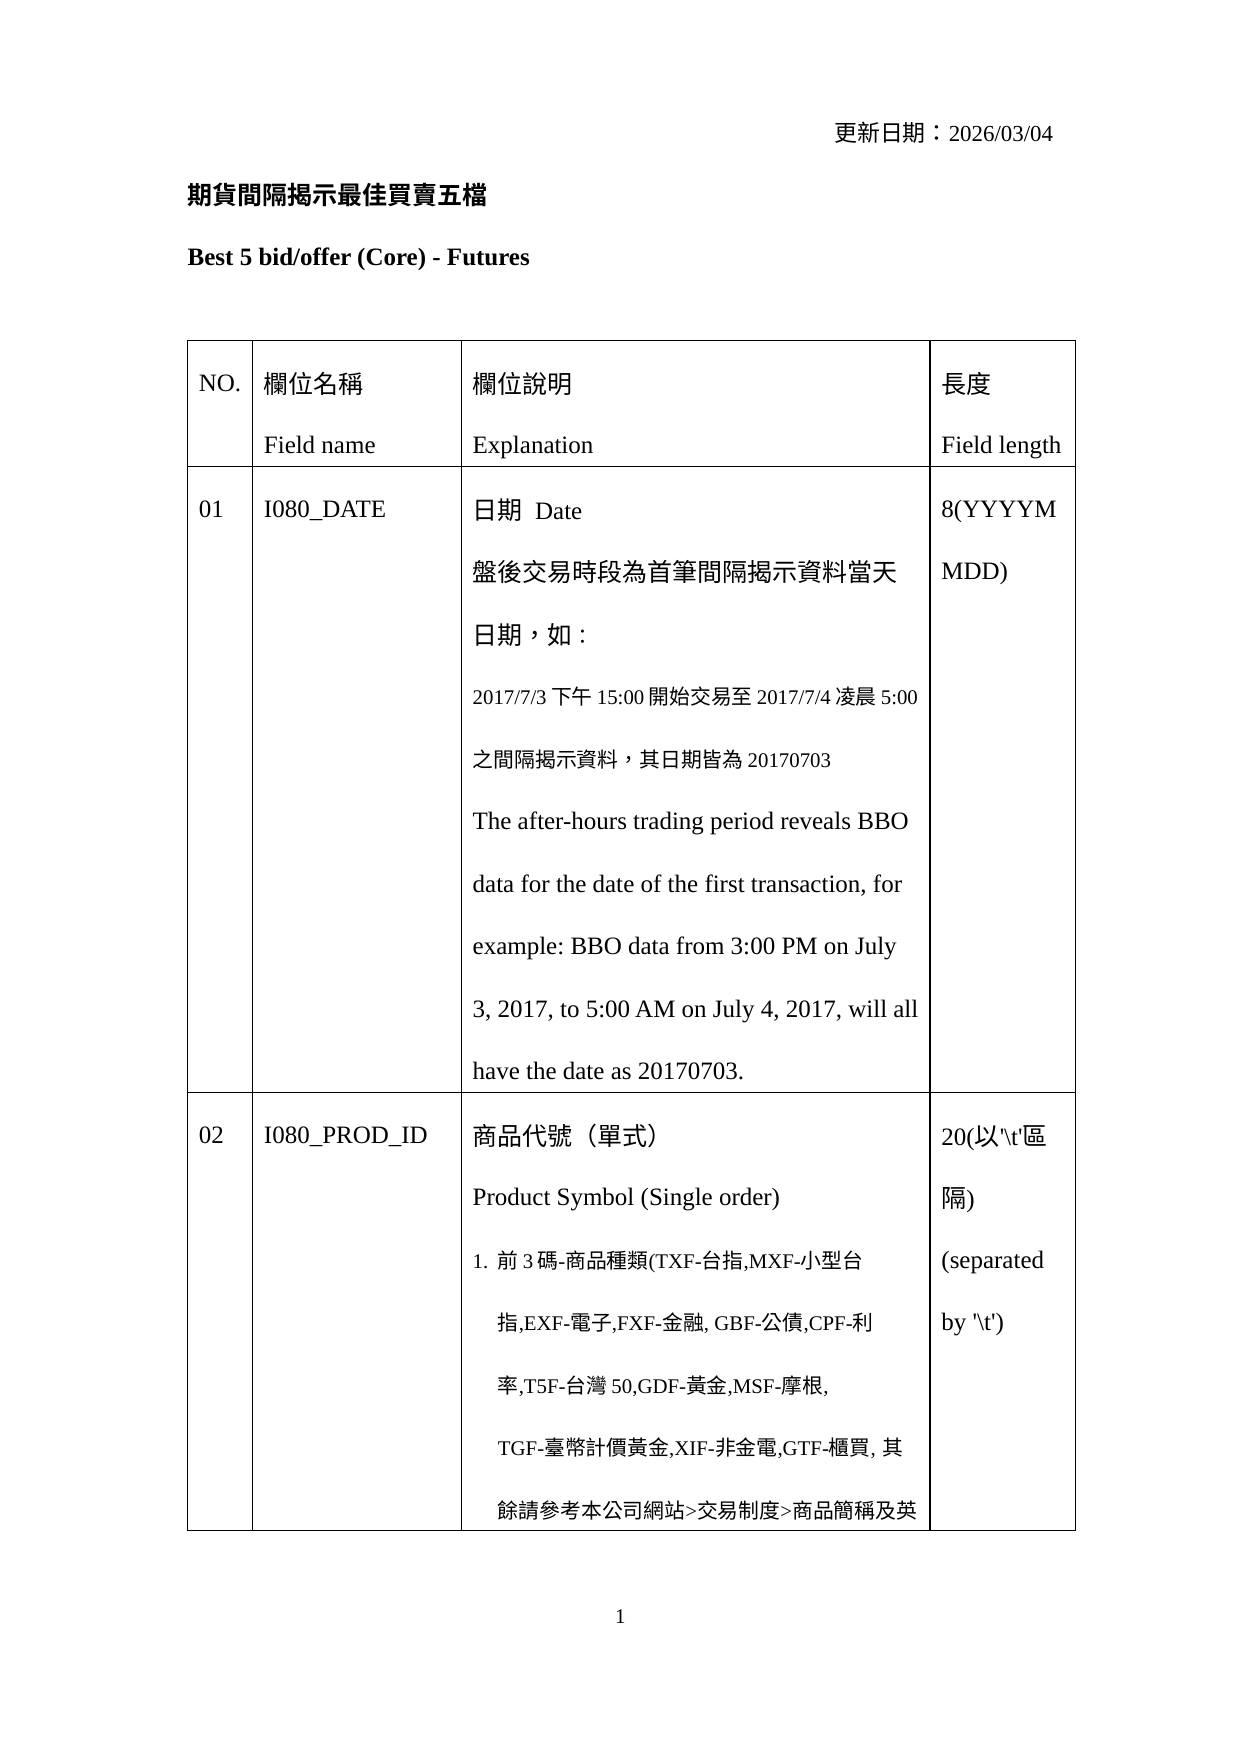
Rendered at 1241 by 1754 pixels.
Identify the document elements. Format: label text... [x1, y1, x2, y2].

table_header 欄位說明 Explanation [462, 341, 929, 466]
text 期貨間隔揭示最佳買賣五檔 [187, 152, 1053, 214]
table_header NO. [188, 341, 252, 466]
table_cell 商品代號（單式） Product Symbol (Single order) 前3碼-商品種類(TXF-台指,MXF-小型台指,EXF-電子,FXF-金融, GBF-公債,CPF-利率,T5F-台灣50,GDF-黃金,MSF-摩根, TGF-臺幣計價黃金,XIF-非金電,GTF-櫃買, 其餘請參考本公司網站>交易制度>商品簡稱及英文代碼) 第4碼-Ａ~L(1~12月) 第5碼-年份(西元年最後一位數) The first 3 characters are product ticker symbol, the 4th is Contract Month, the fifth is Contract Year. Please refer to ticker symbol for product on https://www.taifex.com.tw/enl/eng4/contractName. 商品代號（複式） Product Symbol (Combination order) 跨月價差委託：不同月份契約組成，如：MXFA6/C6，表示2006年小型台指 1月3月價差商品 Ex: Inter-delivery Spread: MXFA6/C6 is the spread for Mini-TAIEX futures on 2006 Jan. and Mar. 商品代號（客製化期貨） Product Symbol (Flexible Futures) 前3碼-契約根代碼(MXF-小型台指) 第4碼-契約版號 (F-期貨) 第5碼-契約型別(X-客製歐式現金交割) 第6~11碼-到期日(西元年後二位、月份、日期) The first 3 characters are product ticker symbol, the 4th is F which means futures products, the fifth is contract type X which means European style cash settlement, the 6th to 11st is the last trading day which the 6th and 7th is the last two digits of the year, then month and day. [462, 1093, 929, 1530]
table_cell 02 [188, 1093, 252, 1530]
table_cell I080_DATE [253, 467, 461, 1092]
table_cell 01 [188, 467, 252, 1092]
text 更新日期：2026/03/04 [187, 89, 1053, 152]
table_cell 日期 Date 盤後交易時段為首筆間隔揭示資料當天日期，如： 2017/7/3下午15:00開始交易至2017/7/4凌晨5:00之間隔揭示資料，其日期皆為20170703 The after-hours trading period reveals BBO data for the date of the first transaction, for example: BBO data from 3:00 PM on July 3, 2017, to 5:00 AM on July 4, 2017, will all have the date as 20170703. [462, 467, 929, 1092]
text Best 5 bid/offer (Core) - Futures [187, 214, 1053, 277]
table_header 欄位名稱 Field name [253, 341, 461, 466]
table_cell I080_PROD_ID [253, 1093, 461, 1530]
table_header 長度 Field length [931, 341, 1075, 466]
table_cell 8(YYYYMMDD) [931, 467, 1075, 1092]
table_cell 20(以'\t'區隔) (separated by '\t') [931, 1093, 1075, 1530]
